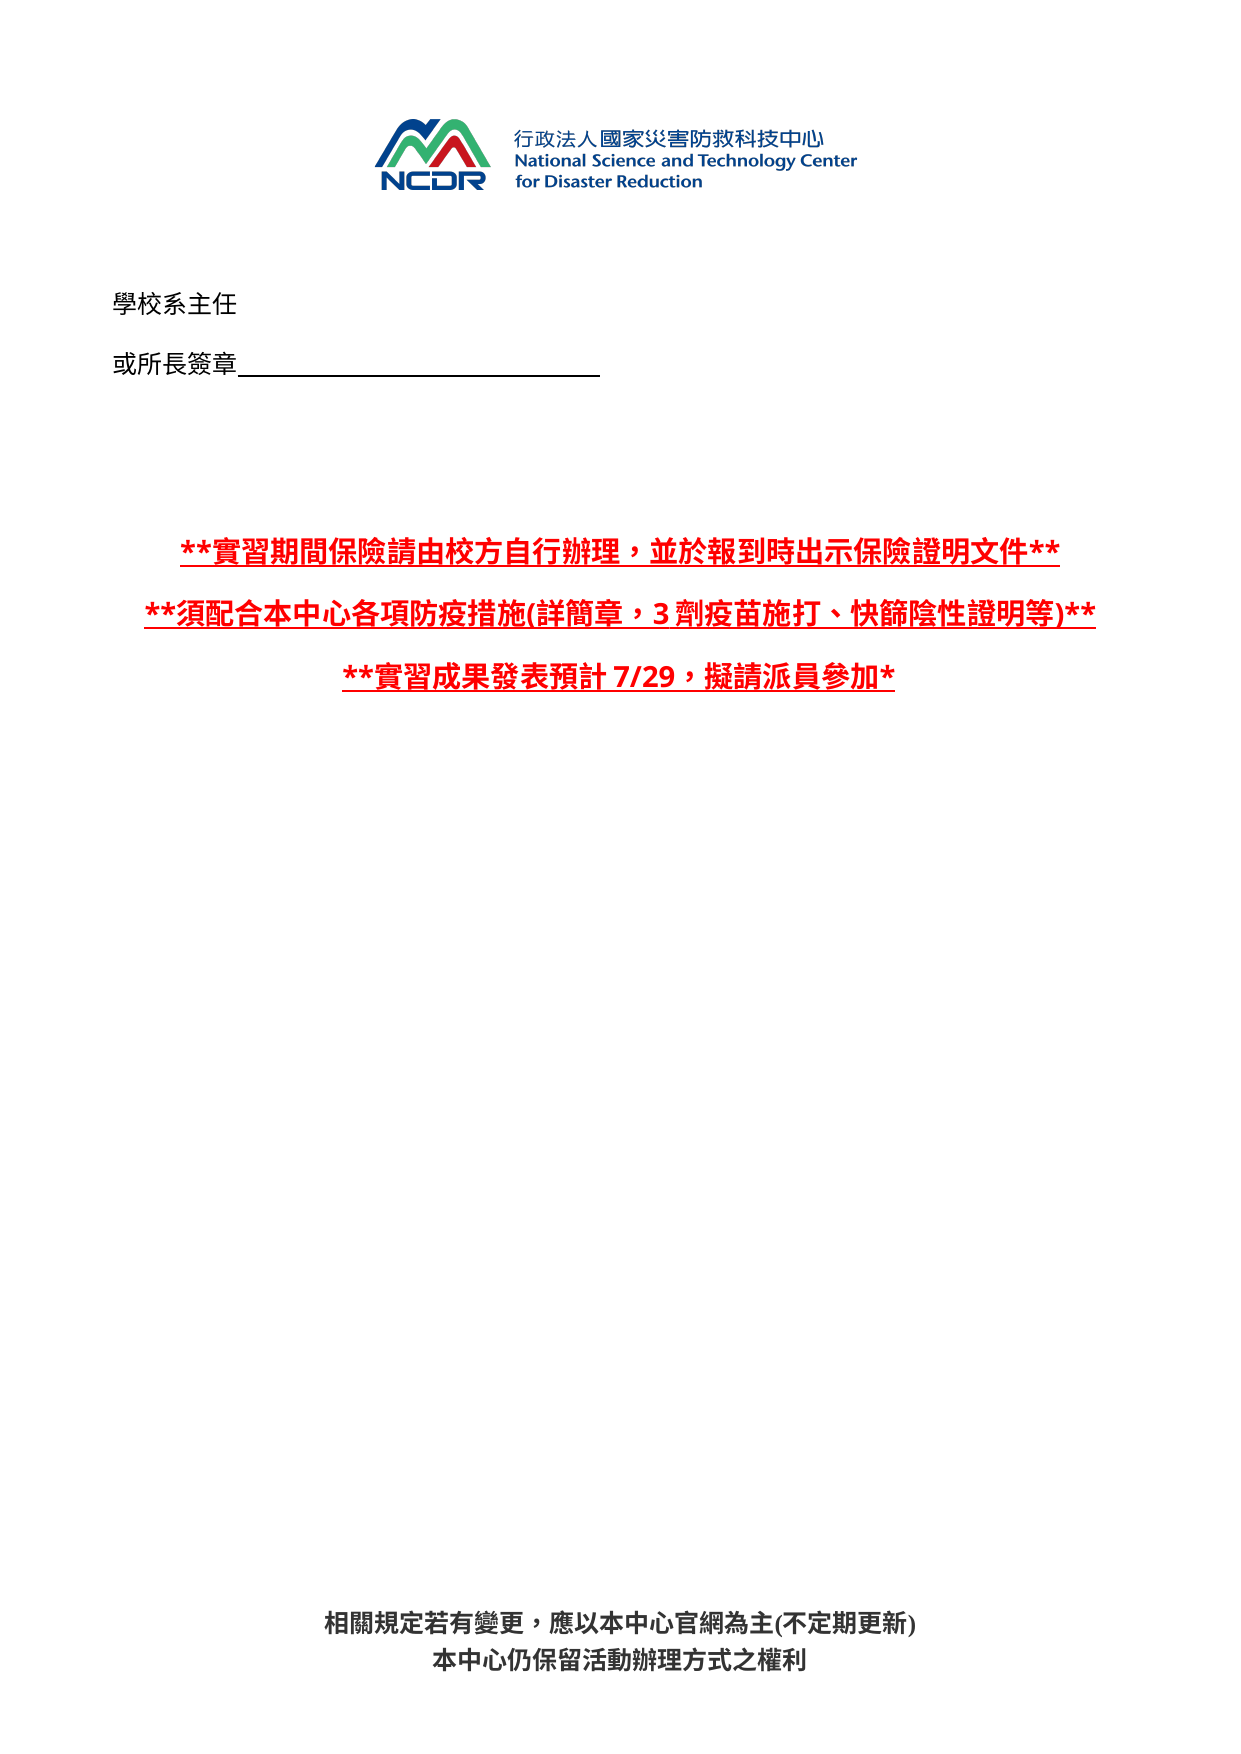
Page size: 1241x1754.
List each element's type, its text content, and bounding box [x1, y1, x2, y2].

text **實習期間保險請由校方自行辦理，並於報到時出示保險證明文件** [112, 508, 1128, 571]
text 學校系主任 [112, 284, 1128, 321]
text **實習成果發表預計7/29，擬請派員參加* [112, 633, 1125, 696]
text 或所長簽章 [112, 321, 1128, 383]
text **須配合本中心各項防疫措施(詳簡章，3劑疫苗施打、快篩陰性證明等)** [112, 571, 1128, 633]
